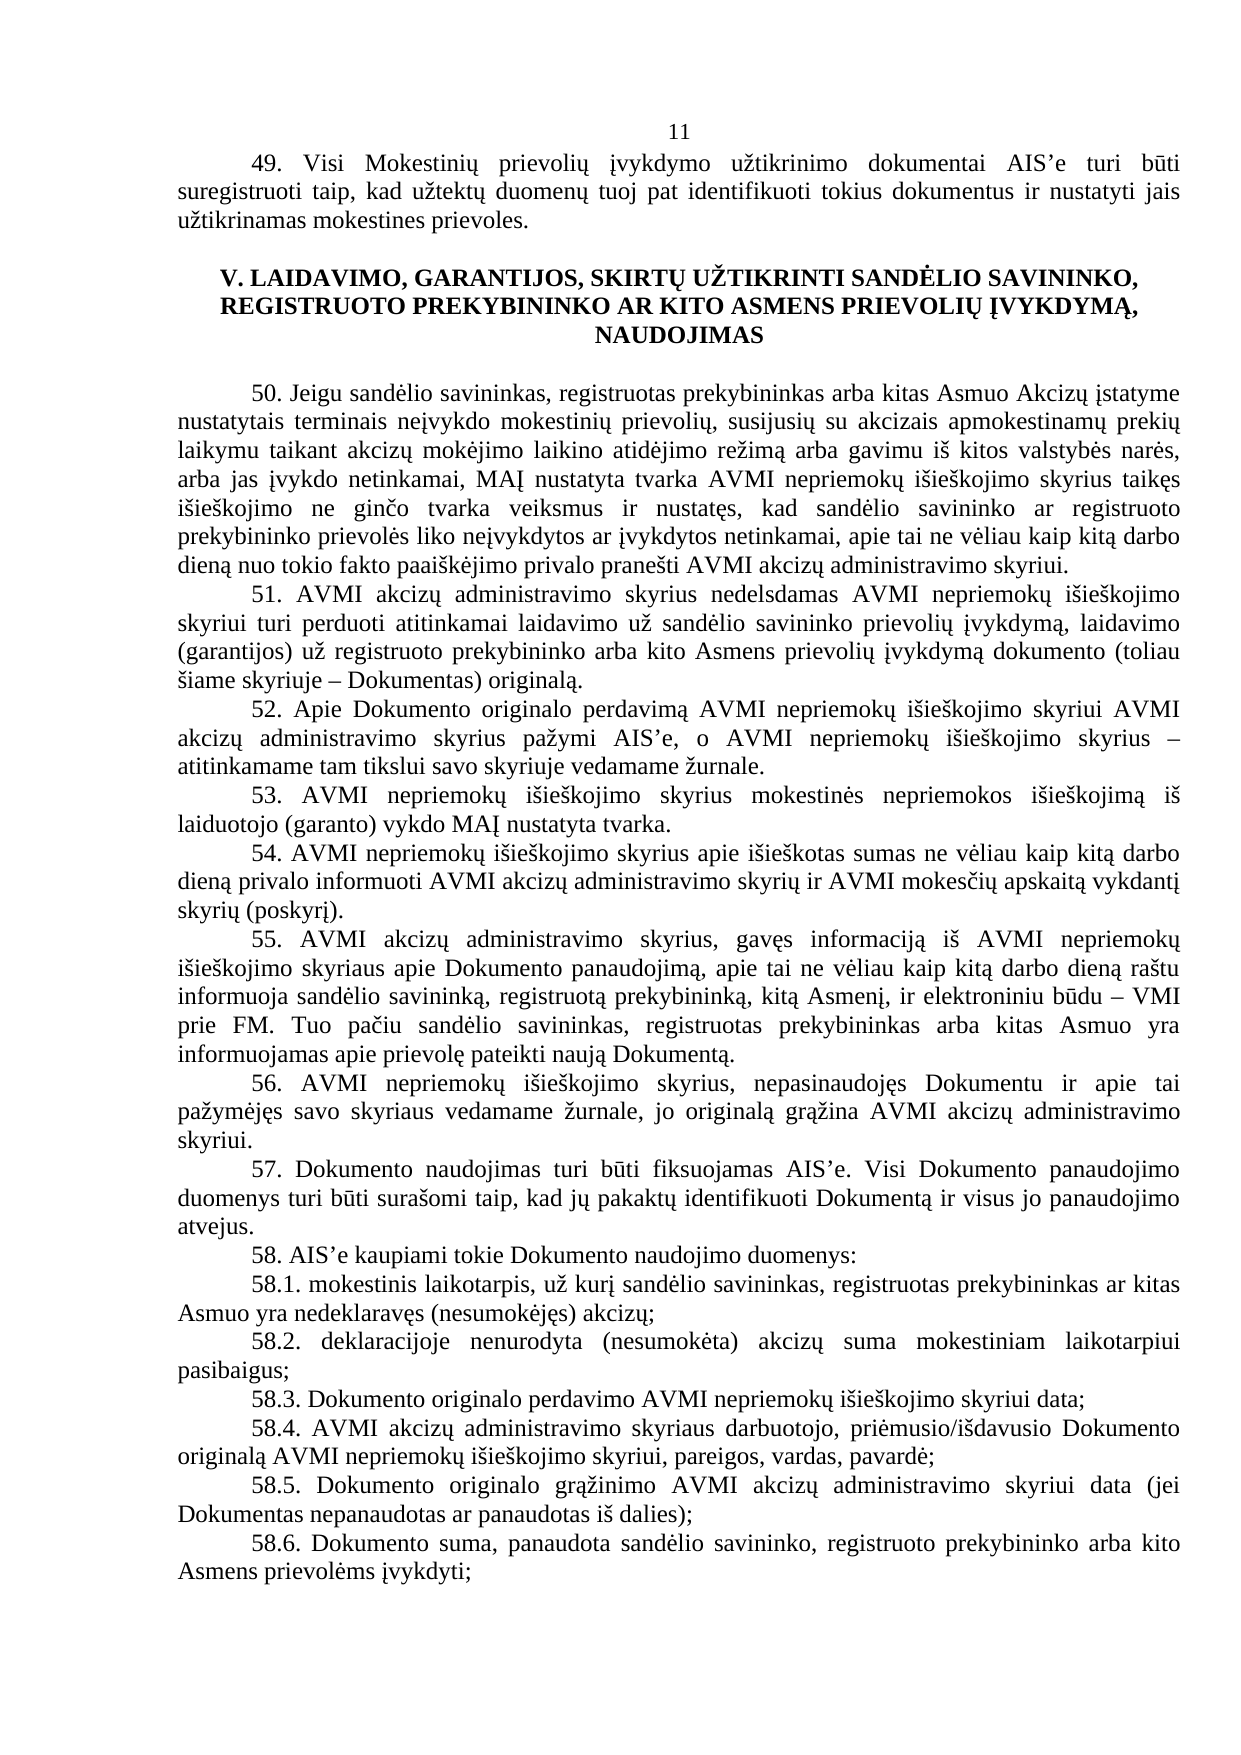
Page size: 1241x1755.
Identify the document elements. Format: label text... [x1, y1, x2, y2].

text 58.4. AVMI akcizų administravimo skyriaus darbuotojo, priėmusio/išdavusio Dokumento originalą AVMI nepriemokų išieškojimo skyriui, pareigos, vardas, pavardė; [177, 1413, 1181, 1470]
text 50. Jeigu sandėlio savininkas, registruotas prekybininkas arba kitas Asmuo Akcizų įstatyme nustatytais terminais neįvykdo mokestinių prievolių, susijusių su akcizais apmokestinamų prekių laikymu taikant akcizų mokėjimo laikino atidėjimo režimą arba gavimu iš kitos valstybės narės, arba jas įvykdo netinkamai, MAĮ nustatyta tvarka AVMI nepriemokų išieškojimo skyrius taikęs išieškojimo ne ginčo tvarka veiksmus ir nustatęs, kad sandėlio savininko ar registruoto prekybininko prievolės liko neįvykdytos ar įvykdytos netinkamai, apie tai ne vėliau kaip kitą darbo dieną nuo tokio fakto paaiškėjimo privalo pranešti AVMI akcizų administravimo skyriui. [177, 378, 1181, 579]
text 49. Visi Mokestinių prievolių įvykdymo užtikrinimo dokumentai AIS’e turi būti suregistruoti taip, kad užtektų duomenų tuoj pat identifikuoti tokius dokumentus ir nustatyti jais užtikrinamas mokestines prievoles. [177, 148, 1181, 234]
text 58.3. Dokumento originalo perdavimo AVMI nepriemokų išieškojimo skyriui data; [177, 1384, 1181, 1413]
text 57. Dokumento naudojimas turi būti fiksuojamas AIS’e. Visi Dokumento panaudojimo duomenys turi būti surašomi taip, kad jų pakaktų identifikuoti Dokumentą ir visus jo panaudojimo atvejus. [177, 1154, 1181, 1240]
text 56. AVMI nepriemokų išieškojimo skyrius, nepasinaudojęs Dokumentu ir apie tai pažymėjęs savo skyriaus vedamame žurnale, jo originalą grąžina AVMI akcizų administravimo skyriui. [177, 1068, 1181, 1154]
text 51. AVMI akcizų administravimo skyrius nedelsdamas AVMI nepriemokų išieškojimo skyriui turi perduoti atitinkamai laidavimo už sandėlio savininko prievolių įvykdymą, laidavimo (garantijos) už registruoto prekybininko arba kito Asmens prievolių įvykdymą dokumento (toliau šiame skyriuje – Dokumentas) originalą. [177, 579, 1181, 694]
text 58.2. deklaracijoje nenurodyta (nesumokėta) akcizų suma mokestiniam laikotarpiui pasibaigus; [177, 1326, 1181, 1384]
text 58. AIS’e kaupiami tokie Dokumento naudojimo duomenys: [177, 1240, 1181, 1269]
text 58.1. mokestinis laikotarpis, už kurį sandėlio savininkas, registruotas prekybininkas ar kitas Asmuo yra nedeklaravęs (nesumokėjęs) akcizų; [177, 1269, 1181, 1326]
text V. LAIDAVIMO, GARANTIJOS, SKIRTŲ UŽTIKRINTI SANDĖLIO SAVININKO, REGISTRUOTO PREKYBININKO AR KITO ASMENS PRIEVOLIŲ ĮVYKDYMĄ, NAUDOJIMAS [177, 263, 1181, 349]
text 58.5. Dokumento originalo grąžinimo AVMI akcizų administravimo skyriui data (jei Dokumentas nepanaudotas ar panaudotas iš dalies); [177, 1470, 1181, 1528]
text 58.6. Dokumento suma, panaudota sandėlio savininko, registruoto prekybininko arba kito Asmens prievolėms įvykdyti; [177, 1528, 1181, 1585]
text 54. AVMI nepriemokų išieškojimo skyrius apie išieškotas sumas ne vėliau kaip kitą darbo dieną privalo informuoti AVMI akcizų administravimo skyrių ir AVMI mokesčių apskaitą vykdantį skyrių (poskyrį). [177, 838, 1181, 924]
text 55. AVMI akcizų administravimo skyrius, gavęs informaciją iš AVMI nepriemokų išieškojimo skyriaus apie Dokumento panaudojimą, apie tai ne vėliau kaip kitą darbo dieną raštu informuoja sandėlio savininką, registruotą prekybininką, kitą Asmenį, ir elektroniniu būdu – VMI prie FM. Tuo pačiu sandėlio savininkas, registruotas prekybininkas arba kitas Asmuo yra informuojamas apie prievolę pateikti naują Dokumentą. [177, 924, 1181, 1068]
text 52. Apie Dokumento originalo perdavimą AVMI nepriemokų išieškojimo skyriui AVMI akcizų administravimo skyrius pažymi AIS’e, o AVMI nepriemokų išieškojimo skyrius – atitinkamame tam tikslui savo skyriuje vedamame žurnale. [177, 694, 1181, 780]
text 53. AVMI nepriemokų išieškojimo skyrius mokestinės nepriemokos išieškojimą iš laiduotojo (garanto) vykdo MAĮ nustatyta tvarka. [177, 780, 1181, 838]
